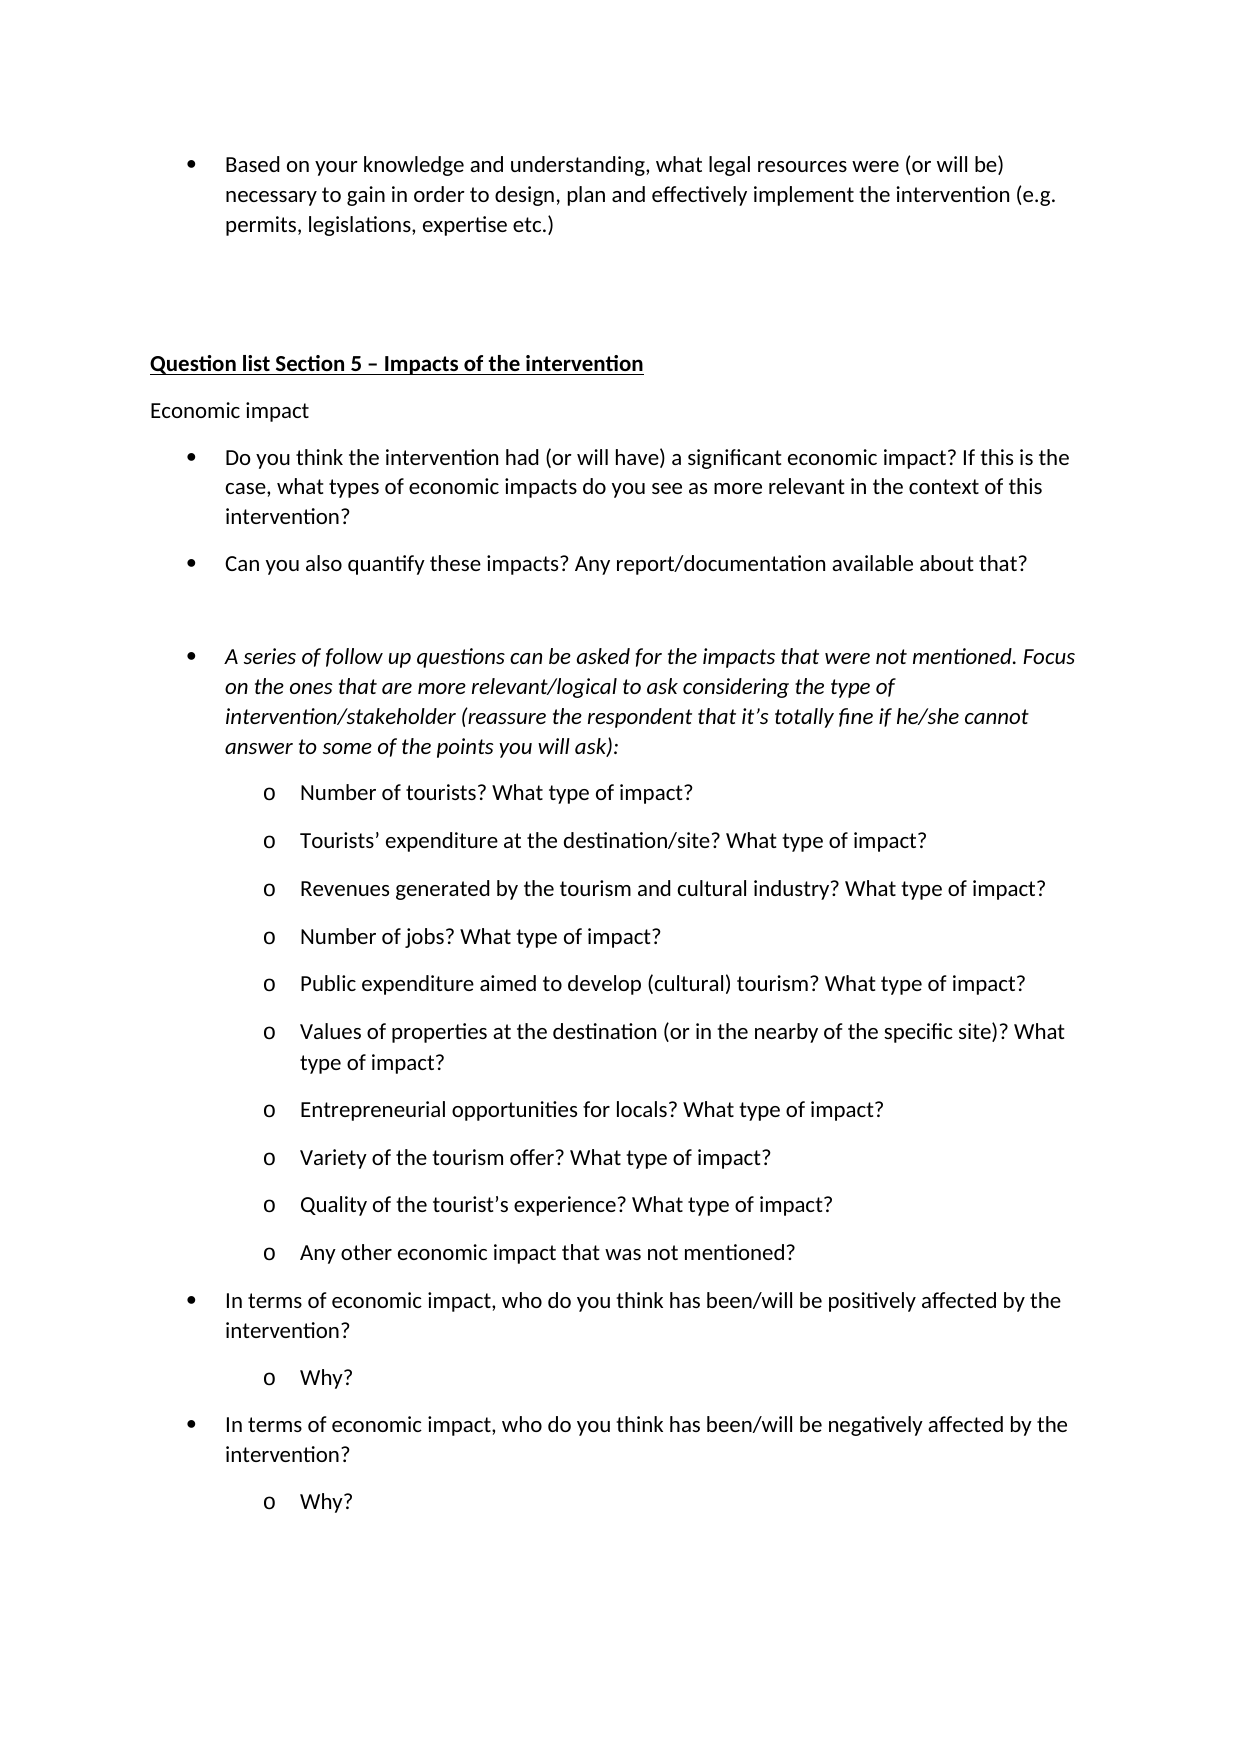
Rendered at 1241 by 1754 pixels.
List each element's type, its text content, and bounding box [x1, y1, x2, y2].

list Why? [262, 1487, 1090, 1516]
list Entrepreneurial opportunities for locals? What type of impact? [262, 1095, 1090, 1124]
list Values of properties at the destination (or in the nearby of the specific site)? What type of impact? [262, 1017, 1090, 1076]
list In terms of economic impact, who do you think has been/will be positively affected by the intervention? [187, 1286, 1090, 1344]
list Variety of the tourism offer? What type of impact? [262, 1143, 1090, 1172]
list Public expenditure aimed to develop (cultural) tourism? What type of impact? [262, 969, 1090, 999]
list Number of tourists? What type of impact? [262, 778, 1090, 807]
list Tourists’ expenditure at the destination/site? What type of impact? [262, 826, 1090, 855]
list Quality of the tourist’s experience? What type of impact? [262, 1191, 1090, 1220]
list Based on your knowledge and understanding, what legal resources were (or will be) necessary to gain in order to design, plan and effectively implement the intervention (e.g. permits, legislations, expertise etc.) [187, 150, 1090, 238]
text Economic impact [150, 396, 1090, 424]
list Do you think the intervention had (or will have) a significant economic impact? If this is the case, what types of economic impacts do you see as more relevant in the context of this intervention? [187, 443, 1090, 530]
list Can you also quantify these impacts? Any report/documentation available about that? [187, 549, 1090, 577]
list A series of follow up questions can be asked for the impacts that were not mentioned. Focus on the ones that are more relevant/logical to ask considering the type of intervention/stakeholder (reassure the respondent that it’s totally fine if he/she cannot answer to some of the points you will ask): [187, 642, 1090, 760]
text Question list Section 5 – Impacts of the intervention [150, 349, 1090, 377]
list Any other economic impact that was not mentioned? [262, 1238, 1090, 1268]
list Why? [262, 1363, 1090, 1392]
list Revenues generated by the tourism and cultural industry? What type of impact? [262, 874, 1090, 903]
list Number of jobs? What type of impact? [262, 922, 1090, 951]
list In terms of economic impact, who do you think has been/will be negatively affected by the intervention? [187, 1411, 1090, 1468]
